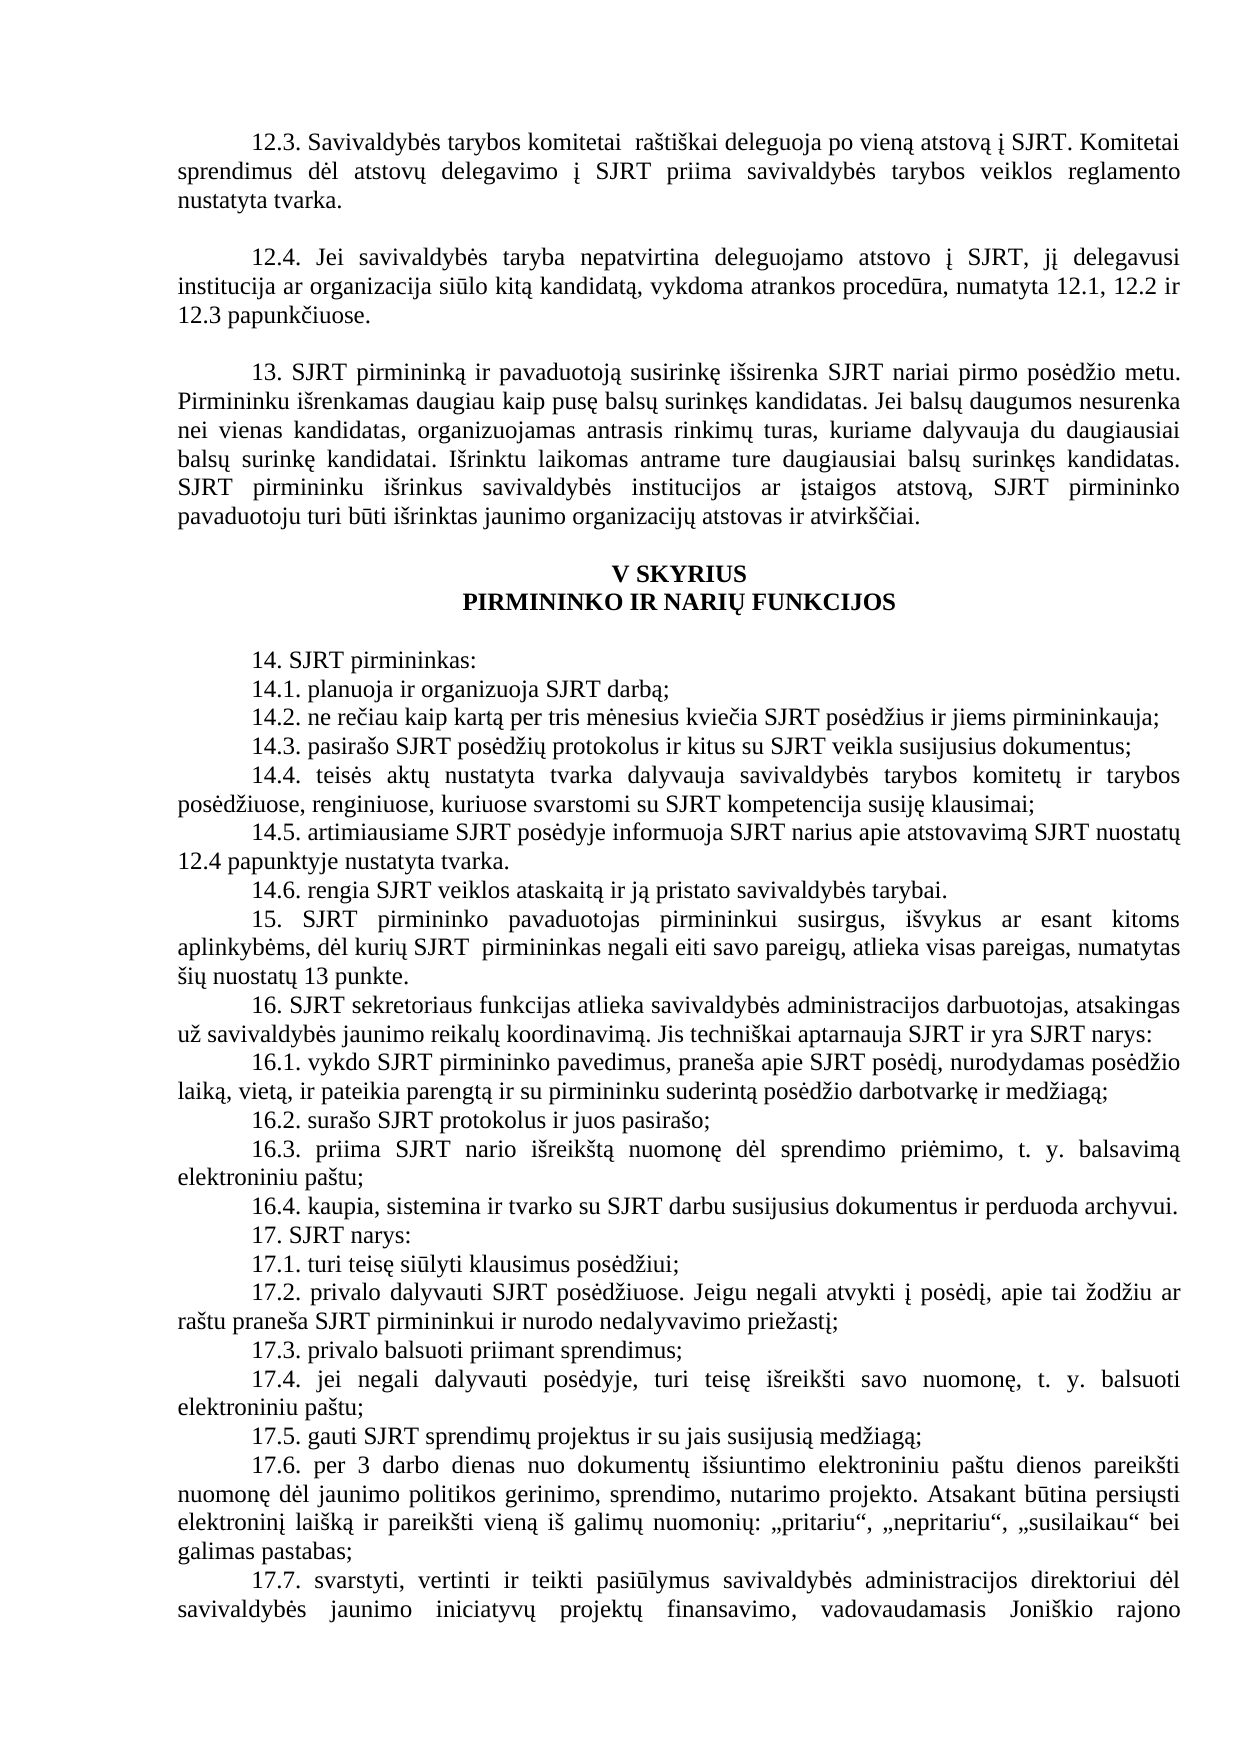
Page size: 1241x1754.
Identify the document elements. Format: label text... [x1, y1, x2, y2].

text 14.5. artimiausiame SJRT posėdyje informuoja SJRT narius apie atstovavimą SJRT nuostatų 12.4 papunktyje nustatyta tvarka. [177, 817, 1181, 875]
text 17.5. gauti SJRT sprendimų projektus ir su jais susijusią medžiagą; [177, 1421, 1181, 1450]
text 16.2. surašo SJRT protokolus ir juos pasirašo; [177, 1105, 1181, 1134]
text 14.6. rengia SJRT veiklos ataskaitą ir ją pristato savivaldybės tarybai. [177, 875, 1181, 904]
text 17.2. privalo dalyvauti SJRT posėdžiuose. Jeigu negali atvykti į posėdį, apie tai žodžiu ar raštu praneša SJRT pirmininkui ir nurodo nedalyvavimo priežastį; [177, 1277, 1181, 1335]
text 17. SJRT narys: [177, 1220, 1181, 1249]
text 16.4. kaupia, sistemina ir tvarko su SJRT darbu susijusius dokumentus ir perduoda archyvui. [177, 1191, 1181, 1220]
text 13. SJRT pirmininką ir pavaduotoją susirinkę išsirenka SJRT nariai pirmo posėdžio metu. Pirmininku išrenkamas daugiau kaip pusę balsų surinkęs kandidatas. Jei balsų daugumos nesurenka nei vienas kandidatas, organizuojamas antrasis rinkimų turas, kuriame dalyvauja du daugiausiai balsų surinkę kandidatai. Išrinktu laikomas antrame ture daugiausiai balsų surinkęs kandidatas. SJRT pirmininku išrinkus savivaldybės institucijos ar įstaigos atstovą, SJRT pirmininko pavaduotoju turi būti išrinktas jaunimo organizacijų atstovas ir atvirkščiai. [177, 357, 1181, 530]
text 16. SJRT sekretoriaus funkcijas atlieka savivaldybės administracijos darbuotojas, atsakingas už savivaldybės jaunimo reikalų koordinavimą. Jis techniškai aptarnauja SJRT ir yra SJRT narys: [177, 990, 1181, 1047]
text 17.6. per 3 darbo dienas nuo dokumentų išsiuntimo elektroniniu paštu dienos pareikšti nuomonę dėl jaunimo politikos gerinimo, sprendimo, nutarimo projekto. Atsakant būtina persiųsti elektroninį laišką ir pareikšti vieną iš galimų nuomonių: „pritariu“, „nepritariu“, „susilaikau“ bei galimas pastabas; [177, 1450, 1181, 1565]
text 15. SJRT pirmininko pavaduotojas pirmininkui susirgus, išvykus ar esant kitoms aplinkybėms, dėl kurių SJRT pirmininkas negali eiti savo pareigų, atlieka visas pareigas, numatytas šių nuostatų 13 punkte. [177, 904, 1181, 990]
text 14.4. teisės aktų nustatyta tvarka dalyvauja savivaldybės tarybos komitetų ir tarybos posėdžiuose, renginiuose, kuriuose svarstomi su SJRT kompetencija susiję klausimai; [177, 760, 1181, 817]
text 17.4. jei negali dalyvauti posėdyje, turi teisę išreikšti savo nuomonę, t. y. balsuoti elektroniniu paštu; [177, 1364, 1181, 1421]
text 14.2. ne rečiau kaip kartą per tris mėnesius kviečia SJRT posėdžius ir jiems pirmininkauja; [177, 702, 1181, 731]
text V SKYRIUS [177, 559, 1181, 587]
text 14.3. pasirašo SJRT posėdžių protokolus ir kitus su SJRT veikla susijusius dokumentus; [177, 731, 1181, 760]
text 14.1. planuoja ir organizuoja SJRT darbą; [177, 674, 1181, 702]
text 17.3. privalo balsuoti priimant sprendimus; [177, 1335, 1181, 1364]
text 12.3. Savivaldybės tarybos komitetai raštiškai deleguoja po vieną atstovą į SJRT. Komitetai sprendimus dėl atstovų delegavimo į SJRT priima savivaldybės tarybos veiklos reglamento nustatyta tvarka. [177, 127, 1181, 214]
text 12.4. Jei savivaldybės taryba nepatvirtina deleguojamo atstovo į SJRT, jį delegavusi institucija ar organizacija siūlo kitą kandidatą, vykdoma atrankos procedūra, numatyta 12.1, 12.2 ir 12.3 papunkčiuose. [177, 242, 1181, 329]
text 16.1. vykdo SJRT pirmininko pavedimus, praneša apie SJRT posėdį, nurodydamas posėdžio laiką, vietą, ir pateikia parengtą ir su pirmininku suderintą posėdžio darbotvarkę ir medžiagą; [177, 1047, 1181, 1105]
text PIRMININKO IR NARIŲ FUNKCIJOS [177, 587, 1181, 616]
text 16.3. priima SJRT nario išreikštą nuomonę dėl sprendimo priėmimo, t. y. balsavimą elektroniniu paštu; [177, 1134, 1181, 1191]
text 17.1. turi teisę siūlyti klausimus posėdžiui; [177, 1249, 1181, 1277]
text 17.7. svarstyti, vertinti ir teikti pasiūlymus savivaldybės administracijos direktoriui dėl savivaldybės jaunimo iniciatyvų projektų finansavimo, vadovaudamasis Joniškio rajono [177, 1565, 1181, 1622]
text 14. SJRT pirmininkas: [177, 645, 1181, 674]
